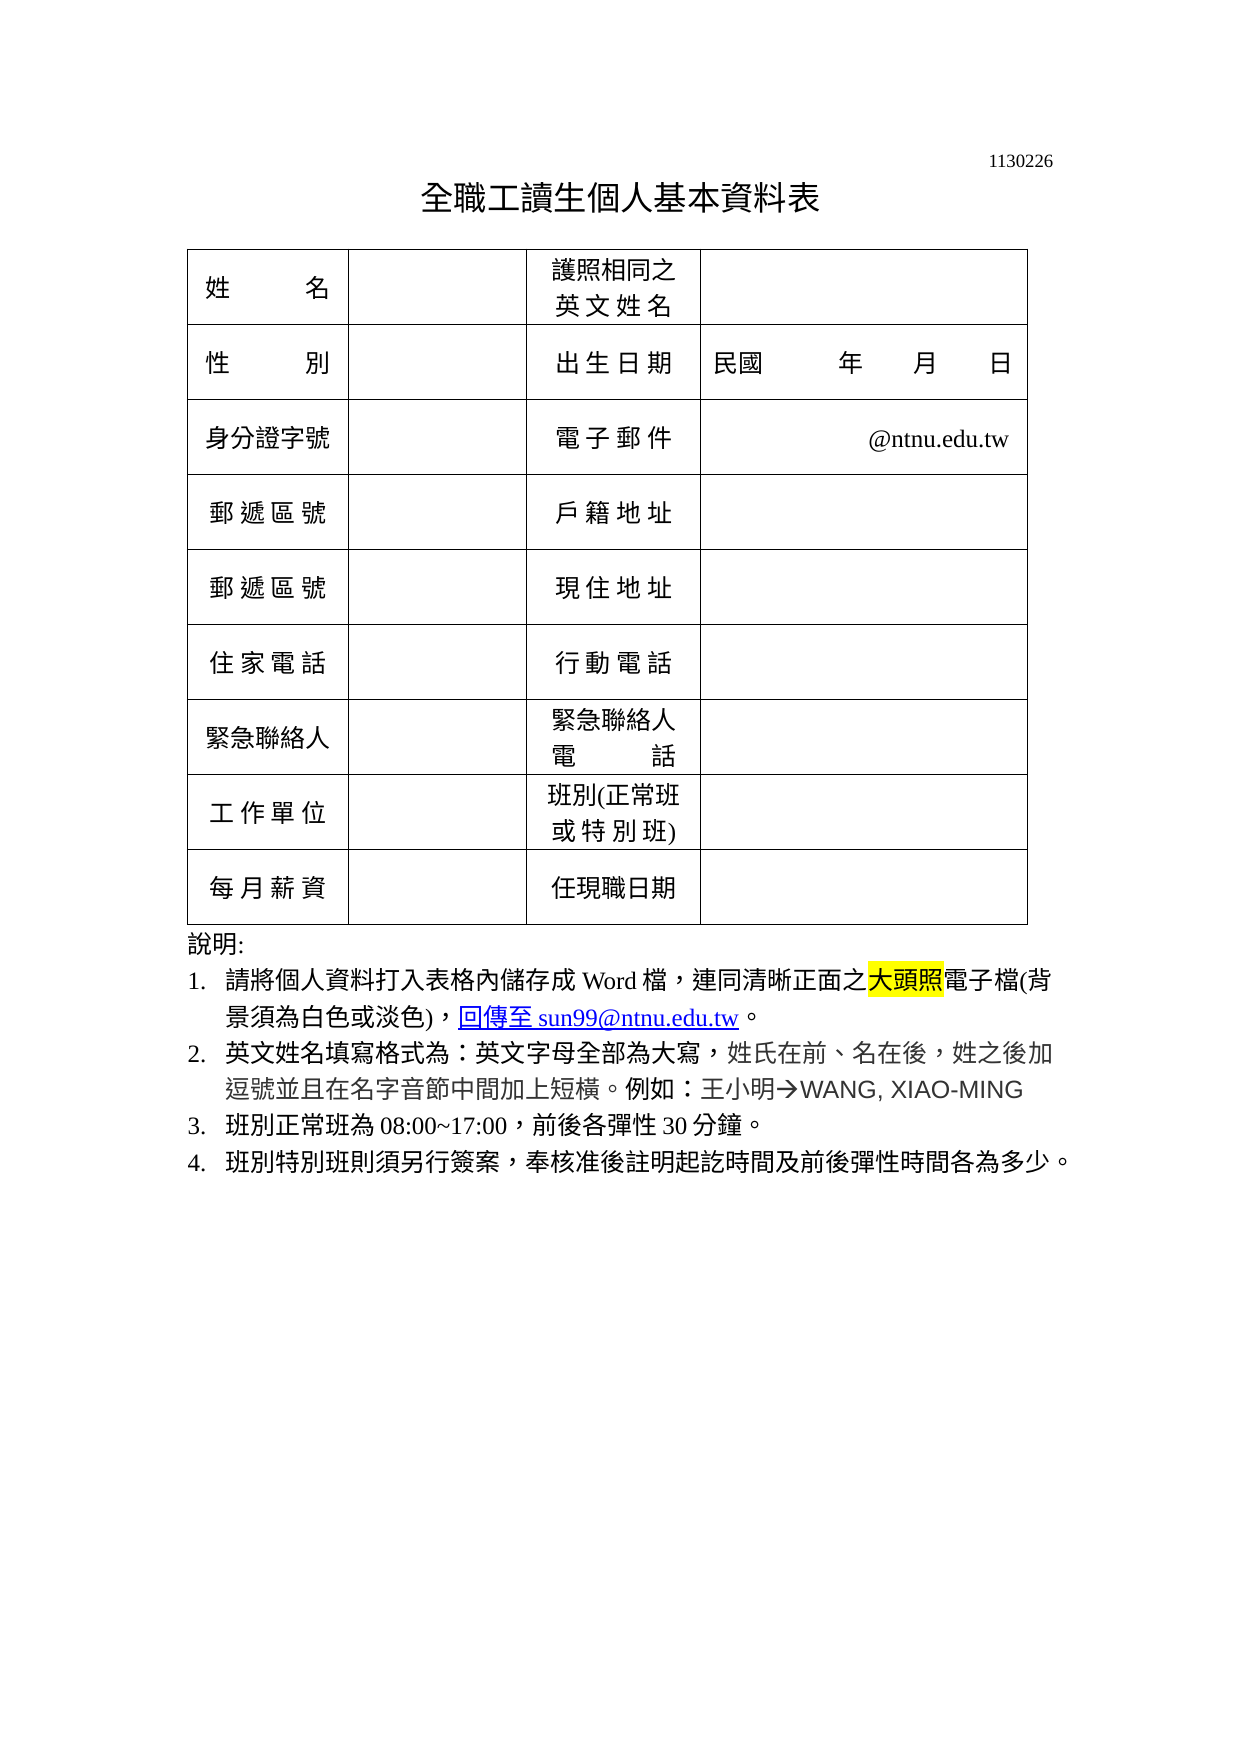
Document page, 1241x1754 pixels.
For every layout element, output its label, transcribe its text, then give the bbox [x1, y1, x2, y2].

list 班別特別班則須另行簽案，奉核准後註明起訖時間及前後彈性時間各為多少。 [187, 1142, 1053, 1178]
table_cell [349, 775, 526, 848]
table_cell 戶 籍 地 址 [527, 475, 700, 548]
table_cell 民國 年 月 日 [701, 325, 1027, 398]
table_cell [701, 550, 1027, 623]
table_header [349, 250, 526, 323]
table_cell 郵 遞 區 號 [188, 550, 348, 623]
table_cell 郵 遞 區 號 [188, 475, 348, 548]
table_header 護照相同之 英 文 姓 名 [527, 250, 700, 323]
table_cell 緊急聯絡人 [188, 700, 348, 773]
table_cell [349, 400, 526, 473]
table_cell [701, 700, 1027, 773]
text 說明: [187, 924, 1053, 961]
table_cell [349, 700, 526, 773]
text 1130226 [187, 150, 1053, 172]
table_cell 緊急聯絡人 電 話 [527, 700, 700, 773]
table_cell 工 作 單 位 [188, 775, 348, 848]
table_cell [349, 550, 526, 623]
table_cell 電 子 郵 件 [527, 400, 700, 473]
table_cell [701, 625, 1027, 698]
list 班別正常班為08:00~17:00，前後各彈性30分鐘。 [187, 1106, 1053, 1142]
text 全職工讀生個人基本資料表 [187, 172, 1053, 220]
list 英文姓名填寫格式為：英文字母全部為大寫，姓氏在前、名在後，姓之後加逗號並且在名字音節中間加上短橫。例如：王小明WANG, XIAO-MING [187, 1033, 1053, 1106]
table_cell [349, 850, 526, 923]
table_header 姓 名 [188, 250, 348, 323]
table_cell [349, 625, 526, 698]
table_cell 行 動 電 話 [527, 625, 700, 698]
table_cell 性 別 [188, 325, 348, 398]
table_cell 出 生 日 期 [527, 325, 700, 398]
list 請將個人資料打入表格內儲存成Word檔，連同清晰正面之大頭照電子檔(背景須為白色或淡色)，回傳至sun99@ntnu.edu.tw。 [187, 961, 1053, 1033]
table_header [701, 250, 1027, 323]
table_cell 每 月 薪 資 [188, 850, 348, 923]
table_cell @ntnu.edu.tw [701, 400, 1027, 473]
table_cell 任現職日期 [527, 850, 700, 923]
table_cell 現 住 地 址 [527, 550, 700, 623]
table_cell [701, 775, 1027, 848]
table_cell [349, 325, 526, 398]
table_cell 住 家 電 話 [188, 625, 348, 698]
table_cell [349, 475, 526, 548]
table_cell [701, 475, 1027, 548]
table_cell [701, 850, 1027, 923]
table_cell 班別(正常班 或 特 別 班) [527, 775, 700, 848]
table_cell 身分證字號 [188, 400, 348, 473]
